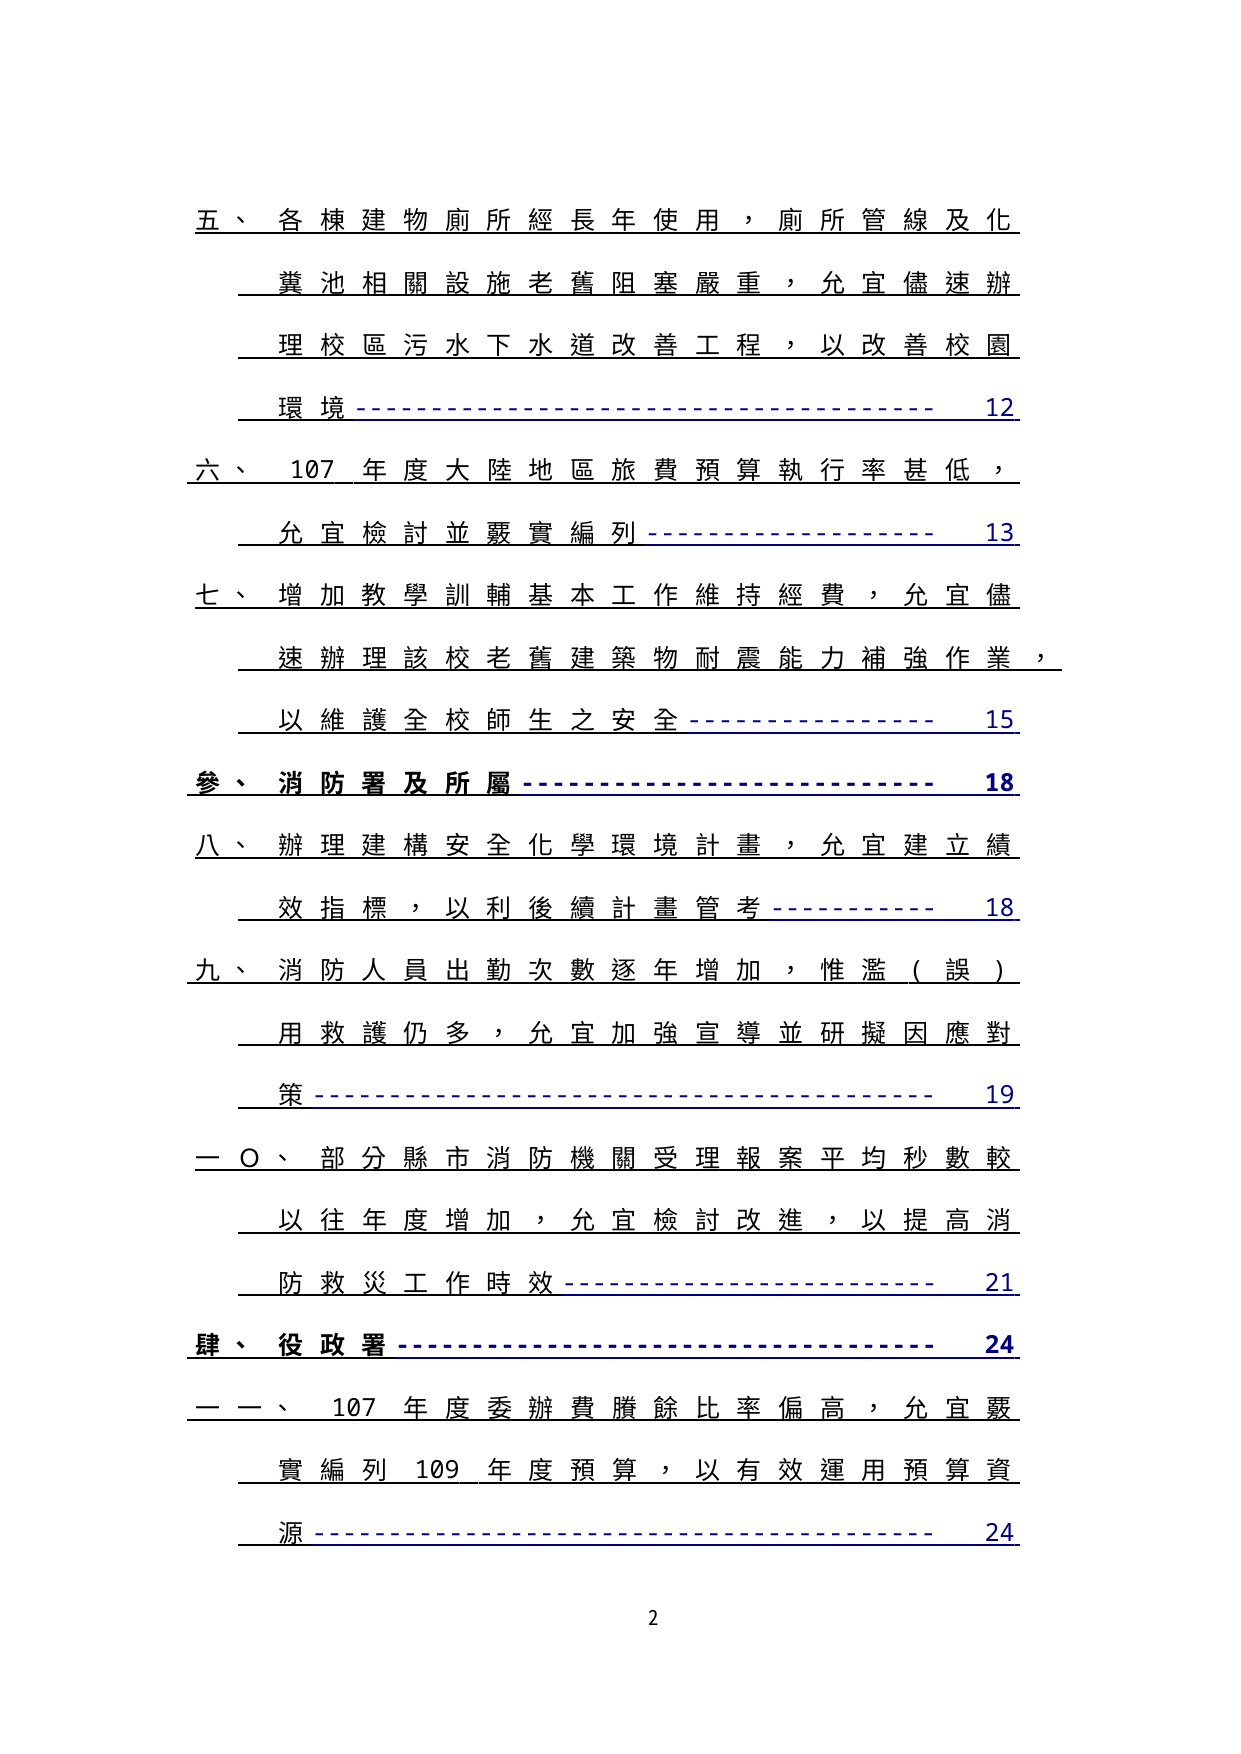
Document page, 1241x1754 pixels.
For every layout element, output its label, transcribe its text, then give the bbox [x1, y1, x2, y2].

text 五、各棟建物廁所經長年使用，廁所管線及化糞池相關設施老舊阻塞嚴重，允宜儘速辦理校區污水下水道改善工程，以改善校園環境 12 [187, 177, 1020, 427]
text 肆、役政署 24 [187, 1302, 1020, 1357]
text 允宜檢討並覈實編列 13 [187, 484, 1020, 552]
text 實編列109年度預算，以有效運用預算資源 24 [187, 1421, 1020, 1552]
text 一Ｏ、部分縣市消防機關受理報案平均秒數較以往年度增加，允宜檢討改進，以提高消防救災工作時效 21 [187, 1115, 1020, 1302]
text 九、消防人員出勤次數逐年增加，惟濫(誤) [187, 927, 1020, 982]
text [187, 796, 1020, 802]
text 六、107年度大陸地區旅費預算執行率甚低， [187, 427, 1020, 482]
text 八、辦理建構安全化學環境計畫，允宜建立績效指標，以利後續計畫管考 18 [187, 802, 1020, 927]
text 七、增加教學訓輔基本工作維持經費，允宜儘速辦理該校老舊建築物耐震能力補強作業，以維護全校師生之安全 15 [187, 552, 1020, 740]
text [187, 1359, 1020, 1365]
text 一一、107年度委辦費賸餘比率偏高，允宜覈 [187, 1365, 1020, 1419]
text 用救護仍多，允宜加強宣導並研擬因應對策 19 [187, 984, 1020, 1115]
text 參、消防署及所屬 18 [187, 740, 1020, 794]
